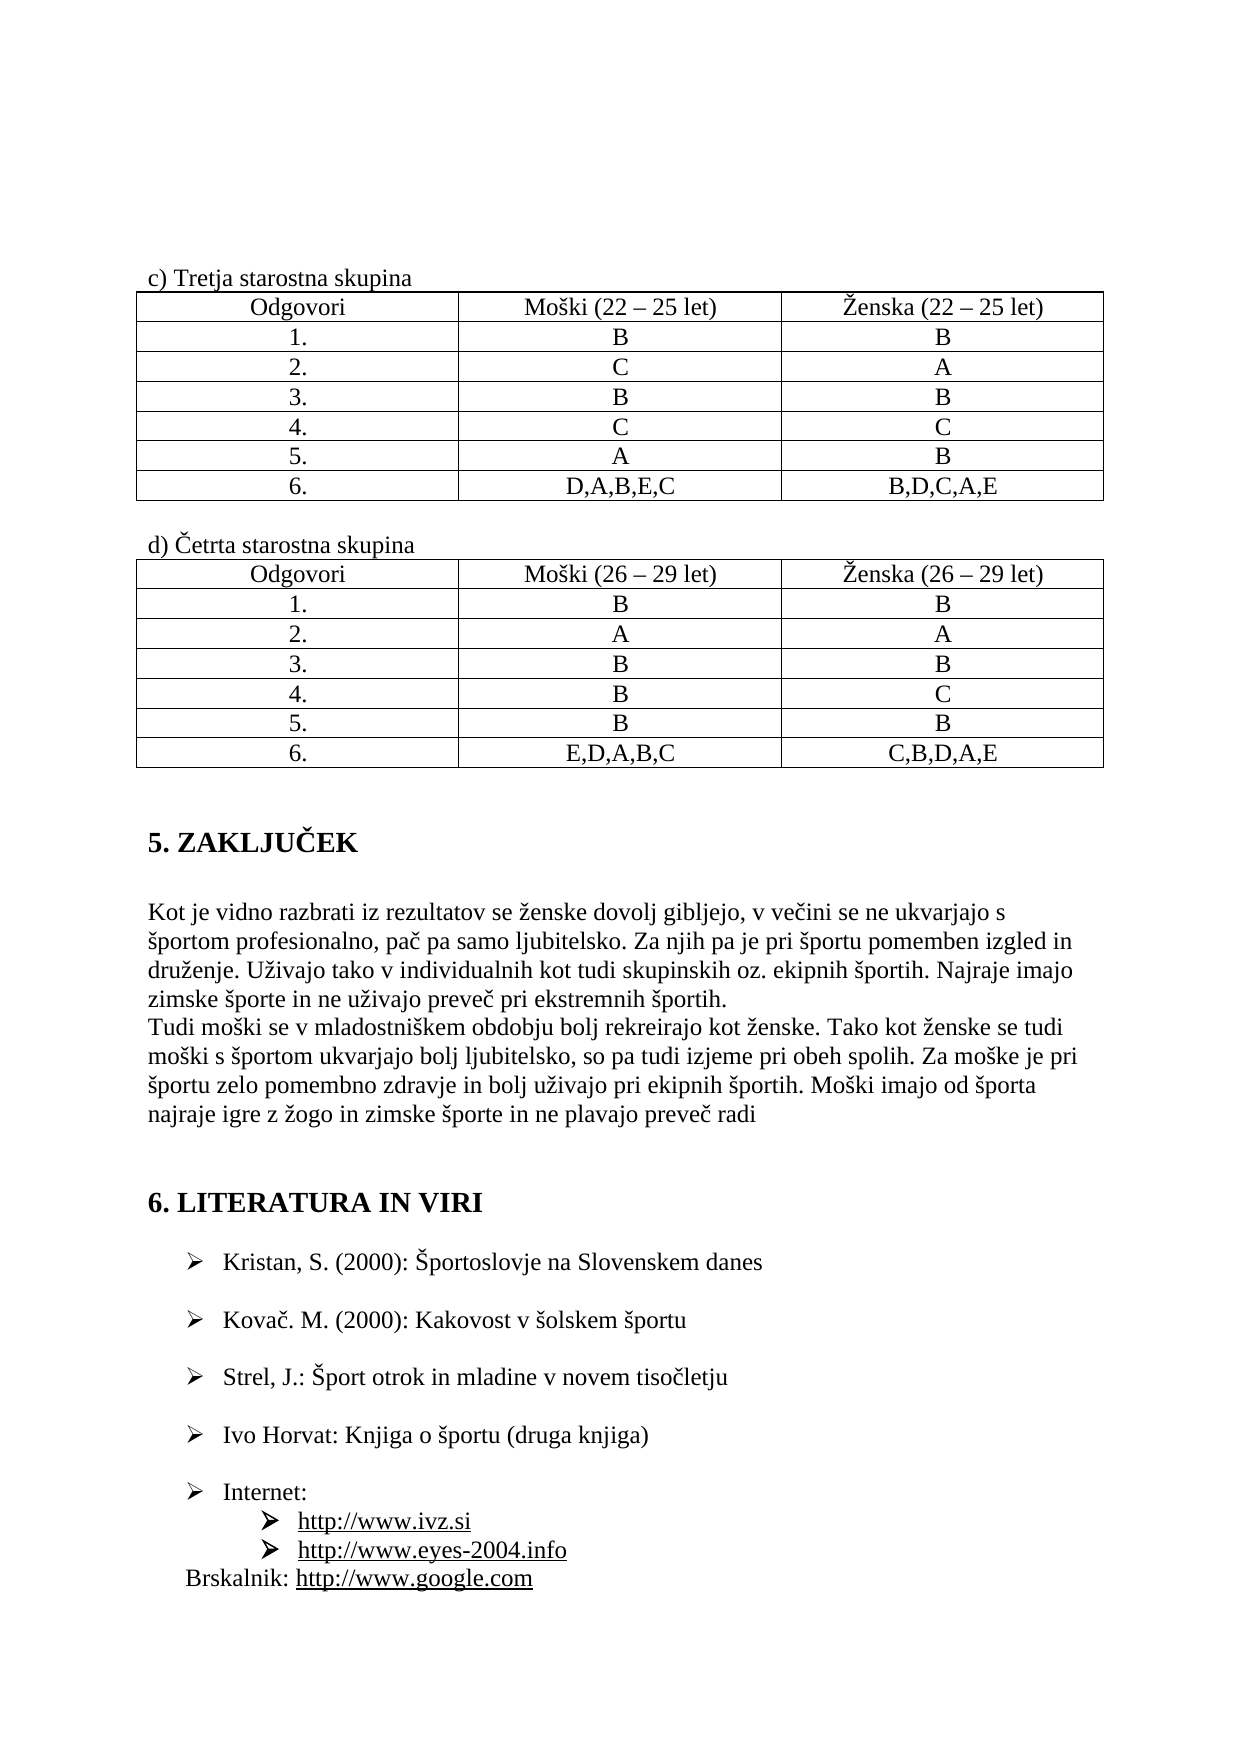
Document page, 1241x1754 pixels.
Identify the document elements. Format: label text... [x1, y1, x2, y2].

table_cell A [782, 619, 1103, 648]
table_header Moški (22 – 25 let) [459, 293, 781, 321]
table_cell 4. [137, 679, 458, 707]
list http://www.eyes-2004.info [260, 1535, 1093, 1563]
table_header Odgovori [137, 560, 458, 588]
table_cell 1. [137, 589, 458, 618]
table_cell B [782, 589, 1103, 618]
table_cell C [459, 352, 781, 381]
table_cell B [459, 679, 781, 707]
table_cell A [459, 441, 781, 470]
text Brskalnik: http://www.google.com [185, 1563, 1093, 1592]
table_cell B,D,C,A,E [782, 471, 1103, 500]
list Internet: [185, 1477, 1093, 1506]
table_cell B [459, 709, 781, 737]
text c) Tretja starostna skupina [148, 263, 1093, 291]
table_cell 4. [137, 412, 458, 440]
table_cell C [782, 412, 1103, 440]
table_cell B [782, 382, 1103, 411]
table_cell A [459, 619, 781, 648]
table_cell E,D,A,B,C [459, 738, 781, 767]
list Kristan, S. (2000): Športoslovje na Slovenskem danes [185, 1247, 1093, 1276]
table_cell B [459, 589, 781, 618]
table_cell 5. [137, 709, 458, 737]
table_cell A [782, 352, 1103, 381]
table_cell 6. [137, 738, 458, 767]
table_header Ženska (26 – 29 let) [782, 560, 1103, 588]
text Kot je vidno razbrati iz rezultatov se ženske dovolj gibljejo, v večini se ne ukvarjajo s športom profesionalno, pač pa samo ljubitelsko. Za njih pa je pri športu pomemben izgled in druženje. Uživajo tako v individualnih kot tudi skupinskih oz. ekipnih športih. Najraje imajo zimske športe in ne uživajo preveč pri ekstremnih športih. [148, 897, 1093, 1012]
table_header Moški (26 – 29 let) [459, 560, 781, 588]
table_header Odgovori [137, 293, 458, 321]
table_cell B [782, 322, 1103, 351]
table_header Ženska (22 – 25 let) [782, 293, 1103, 321]
text Tudi moški se v mladostniškem obdobju bolj rekreirajo kot ženske. Tako kot ženske se tudi moški s športom ukvarjajo bolj ljubitelsko, so pa tudi izjeme pri obeh spolih. Za moške je pri športu zelo pomembno zdravje in bolj uživajo pri ekipnih športih. Moški imajo od športa najraje igre z žogo in zimske športe in ne plavajo preveč radi [148, 1012, 1093, 1127]
table_cell B [782, 649, 1103, 678]
table_cell B [782, 709, 1103, 737]
table_cell 2. [137, 619, 458, 648]
table_cell B [459, 382, 781, 411]
table_cell B [459, 322, 781, 351]
table_cell B [459, 649, 781, 678]
table_cell B [782, 441, 1103, 470]
text 5. ZAKLJUČEK [148, 826, 1093, 859]
list Kovač. M. (2000): Kakovost v šolskem športu [185, 1305, 1093, 1333]
text 6. LITERATURA IN VIRI [148, 1185, 1093, 1218]
table_cell 2. [137, 352, 458, 381]
list http://www.ivz.si [260, 1506, 1093, 1535]
table_cell C,B,D,A,E [782, 738, 1103, 767]
table_cell D,A,B,E,C [459, 471, 781, 500]
table_cell 5. [137, 441, 458, 470]
list Strel, J.: Šport otrok in mladine v novem tisočletju [185, 1362, 1093, 1391]
table_cell 3. [137, 649, 458, 678]
table_cell 6. [137, 471, 458, 500]
list Ivo Horvat: Knjiga o športu (druga knjiga) [185, 1420, 1093, 1448]
table_cell C [782, 679, 1103, 707]
table_cell C [459, 412, 781, 440]
table_cell 1. [137, 322, 458, 351]
text d) Četrta starostna skupina [148, 530, 1093, 558]
table_cell 3. [137, 382, 458, 411]
